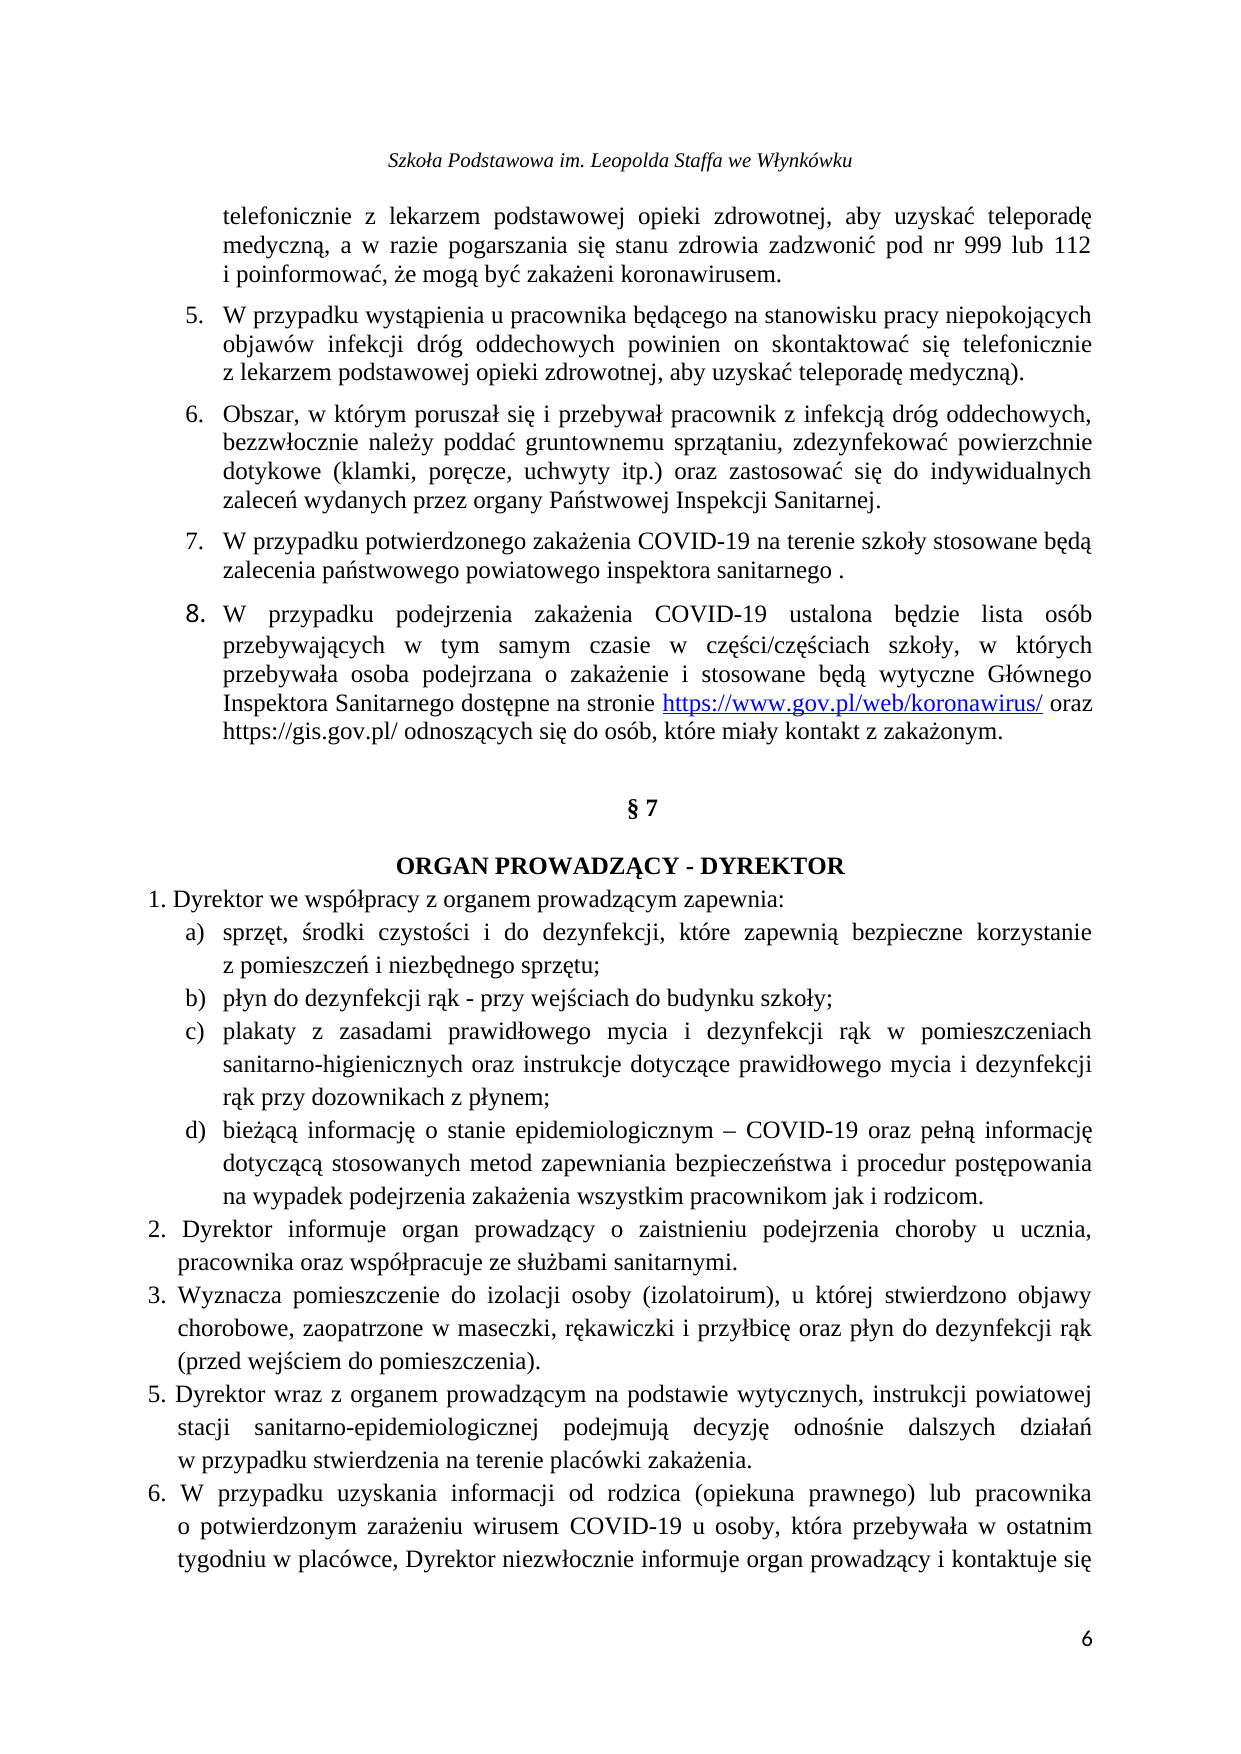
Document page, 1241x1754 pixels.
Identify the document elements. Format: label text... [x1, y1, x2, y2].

text 3. Wyznacza pomieszczenie do izolacji osoby (izolatoirum), u której stwierdzono objawy chorobowe, zaopatrzone w maseczki, rękawiczki i przyłbicę oraz płyn do dezynfekcji rąk (przed wejściem do pomieszczenia). [148, 1280, 1093, 1375]
text 1. Dyrektor we współpracy z organem prowadzącym zapewnia: [148, 884, 1093, 913]
text ORGAN PROWADZĄCY - DYREKTOR [148, 851, 1093, 879]
list telefonicznie z lekarzem podstawowej opieki zdrowotnej, aby uzyskać teleporadę medyczną, a w razie pogarszania się stanu zdrowia zadzwonić pod nr 999 lub 112 i poinformować, że mogą być zakażeni koronawirusem. [185, 201, 1093, 287]
list płyn do dezynfekcji rąk - przy wejściach do budynku szkoły; [185, 983, 1093, 1012]
list W przypadku wystąpienia u pracownika będącego na stanowisku pracy niepokojących objawów infekcji dróg oddechowych powinien on skontaktować się telefonicznie z lekarzem podstawowej opieki zdrowotnej, aby uzyskać teleporadę medyczną). [185, 300, 1093, 386]
text 6. W przypadku uzyskania informacji od rodzica (opiekuna prawnego) lub pracownika o potwierdzonym zarażeniu wirusem COVID-19 u osoby, która przebywała w ostatnim tygodniu w placówce, Dyrektor niezwłocznie informuje organ prowadzący i kontaktuje się [148, 1478, 1093, 1573]
list § 7 [192, 793, 1093, 822]
list plakaty z zasadami prawidłowego mycia i dezynfekcji rąk w pomieszczeniach sanitarno-higienicznych oraz instrukcje dotyczące prawidłowego mycia i dezynfekcji rąk przy dozownikach z płynem; [185, 1016, 1093, 1111]
list sprzęt, środki czystości i do dezynfekcji, które zapewnią bezpieczne korzystanie z pomieszczeń i niezbędnego sprzętu; [185, 917, 1093, 979]
list W przypadku potwierdzonego zakażenia COVID-19 na terenie szkoły stosowane będą zalecenia państwowego powiatowego inspektora sanitarnego . [185, 526, 1093, 584]
list Obszar, w którym poruszał się i przebywał pracownik z infekcją dróg oddechowych, bezzwłocznie należy poddać gruntownemu sprzątaniu, zdezynfekować powierzchnie dotykowe (klamki, poręcze, uchwyty itp.) oraz zastosować się do indywidualnych zaleceń wydanych przez organy Państwowej Inspekcji Sanitarnej. [185, 399, 1093, 514]
text 2. Dyrektor informuje organ prowadzący o zaistnieniu podejrzenia choroby u ucznia, pracownika oraz współpracuje ze służbami sanitarnymi. [148, 1214, 1093, 1276]
text 5. Dyrektor wraz z organem prowadzącym na podstawie wytycznych, instrukcji powiatowej stacji sanitarno-epidemiologicznej podejmują decyzję odnośnie dalszych działań w przypadku stwierdzenia na terenie placówki zakażenia. [148, 1379, 1093, 1474]
list bieżącą informację o stanie epidemiologicznym – COVID-19 oraz pełną informację dotyczącą stosowanych metod zapewniania bezpieczeństwa i procedur postępowania na wypadek podejrzenia zakażenia wszystkim pracownikom jak i rodzicom. [185, 1115, 1093, 1210]
list W przypadku podejrzenia zakażenia COVID-19 ustalona będzie lista osób przebywających w tym samym czasie w części/częściach szkoły, w których przebywała osoba podejrzana o zakażenie i stosowane będą wytyczne Głównego Inspektora Sanitarnego dostępne na stronie https://www.gov.pl/web/koronawirus/ oraz https://gis.gov.pl/ odnoszących się do osób, które miały kontakt z zakażonym. [185, 596, 1093, 745]
